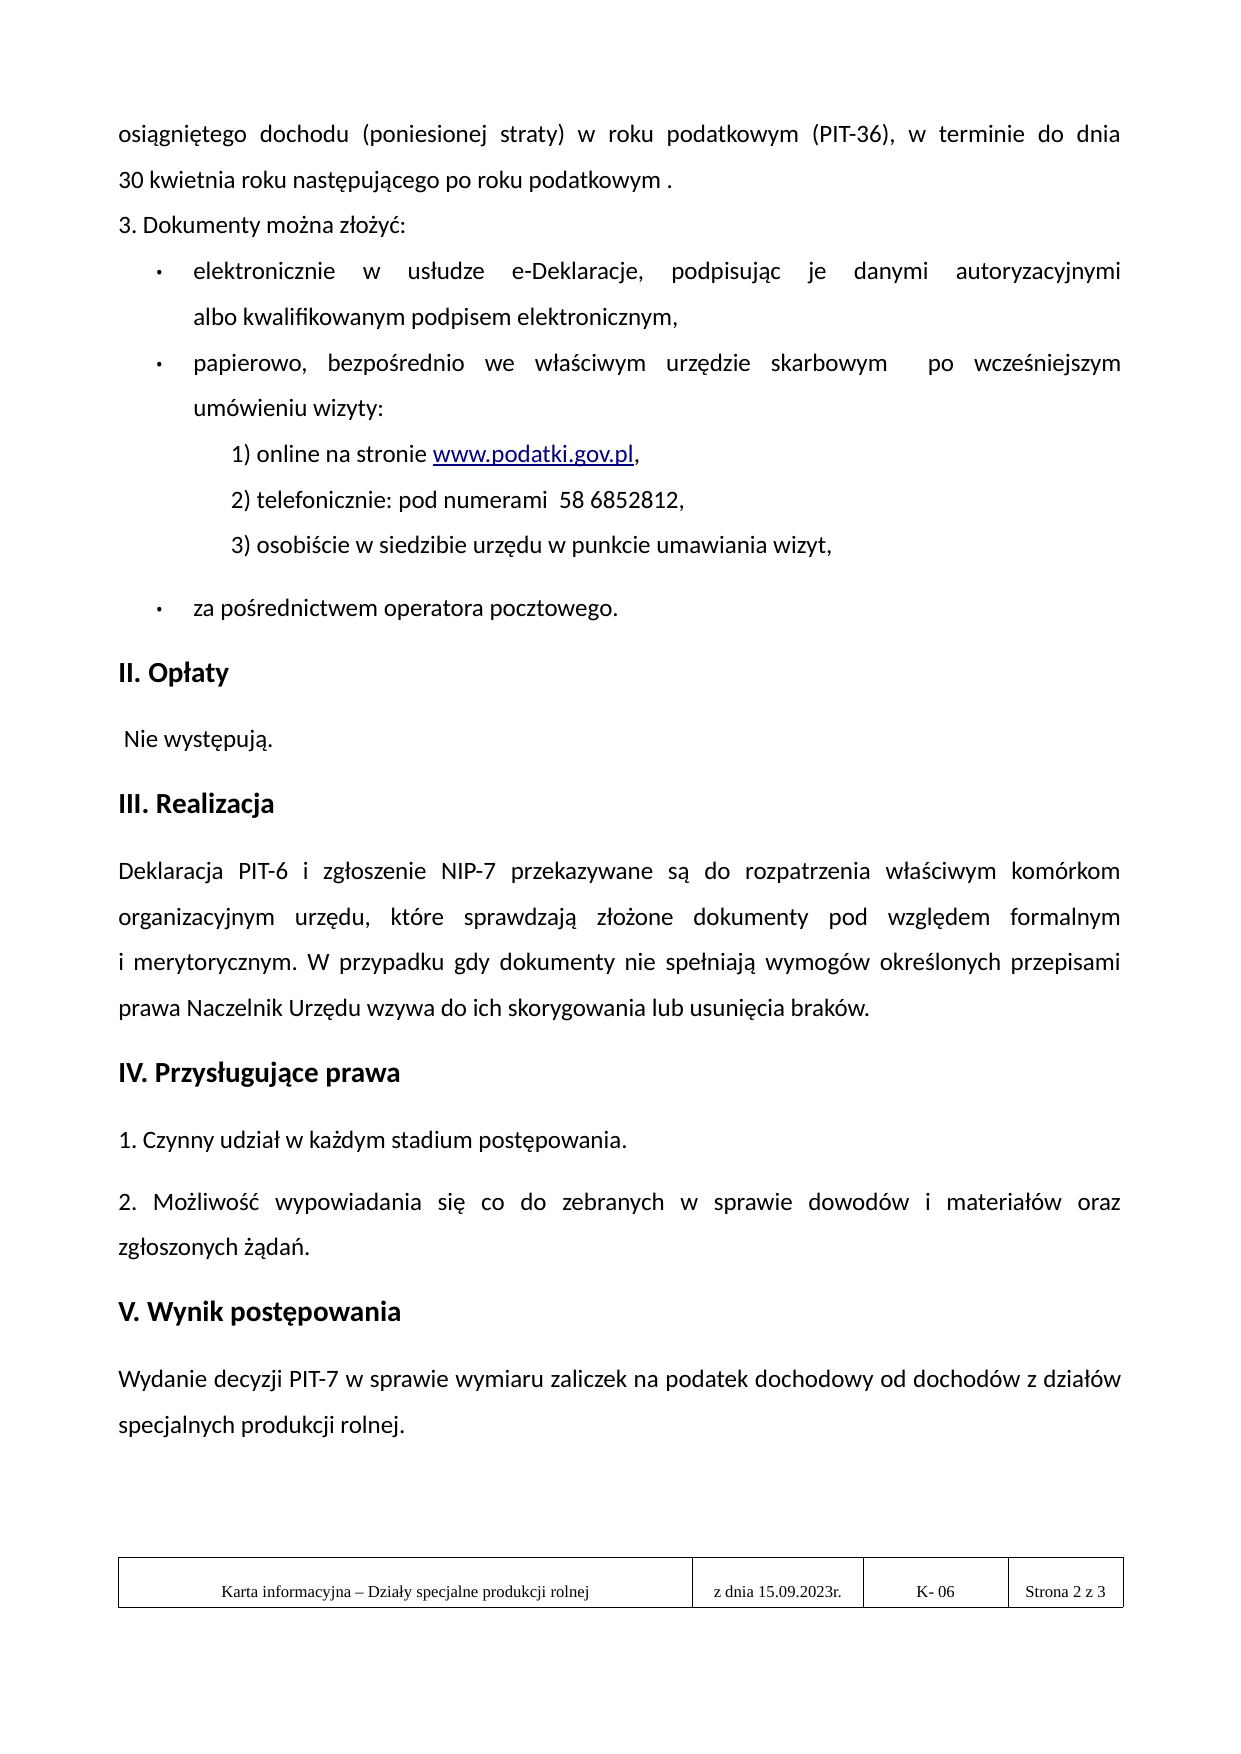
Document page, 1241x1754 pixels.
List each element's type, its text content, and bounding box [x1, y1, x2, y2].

text Deklaracja PIT-6 i zgłoszenie NIP-7 przekazywane są do rozpatrzenia właściwym komórkom organizacyjnym urzędu, które sprawdzają złożone dokumenty pod względem formalnym i merytorycznym. W przypadku gdy dokumenty nie spełniają wymogów określonych przepisami prawa Naczelnik Urzędu wzywa do ich skorygowania lub usunięcia braków. [118, 855, 1122, 1023]
text II. Opłaty [118, 654, 1122, 689]
text Wydanie decyzji PIT-7 w sprawie wymiaru zaliczek na podatek dochodowy od dochodów z działów specjalnych produkcji rolnej. [118, 1363, 1122, 1439]
list 3) osobiście w siedzibie urzędu w punkcie umawiania wizyt, [193, 530, 1122, 560]
list 2) telefonicznie: pod numerami 58 6852812, [193, 484, 1122, 514]
text osiągniętego dochodu (poniesionej straty) w roku podatkowym (PIT-36), w terminie do dnia 30 kwietnia roku następującego po roku podatkowym . [118, 118, 1122, 194]
text III. Realizacja [118, 785, 1122, 821]
text V. Wynik postępowania [118, 1293, 1122, 1329]
text 1. Czynny udział w każdym stadium postępowania. [118, 1124, 1122, 1154]
list papierowo, bezpośrednio we właściwym urzędzie skarbowym po wcześniejszym umówieniu wizyty: [156, 347, 1122, 423]
text IV. Przysługujące prawa [118, 1054, 1122, 1090]
text 2. Możliwość wypowiadania się co do zebranych w sprawie dowodów i materiałów oraz zgłoszonych żądań. [118, 1186, 1122, 1262]
list elektronicznie w usłudze e-Deklaracje, podpisując je danymi autoryzacyjnymi albo kwalifikowanym podpisem elektronicznym, [156, 255, 1122, 332]
text Nie występują. [118, 723, 1122, 754]
list 1) online na stronie www.podatki.gov.pl, [193, 438, 1122, 469]
list za pośrednictwem operatora pocztowego. [156, 592, 1122, 622]
text 3. Dokumenty można złożyć: [118, 209, 1122, 240]
